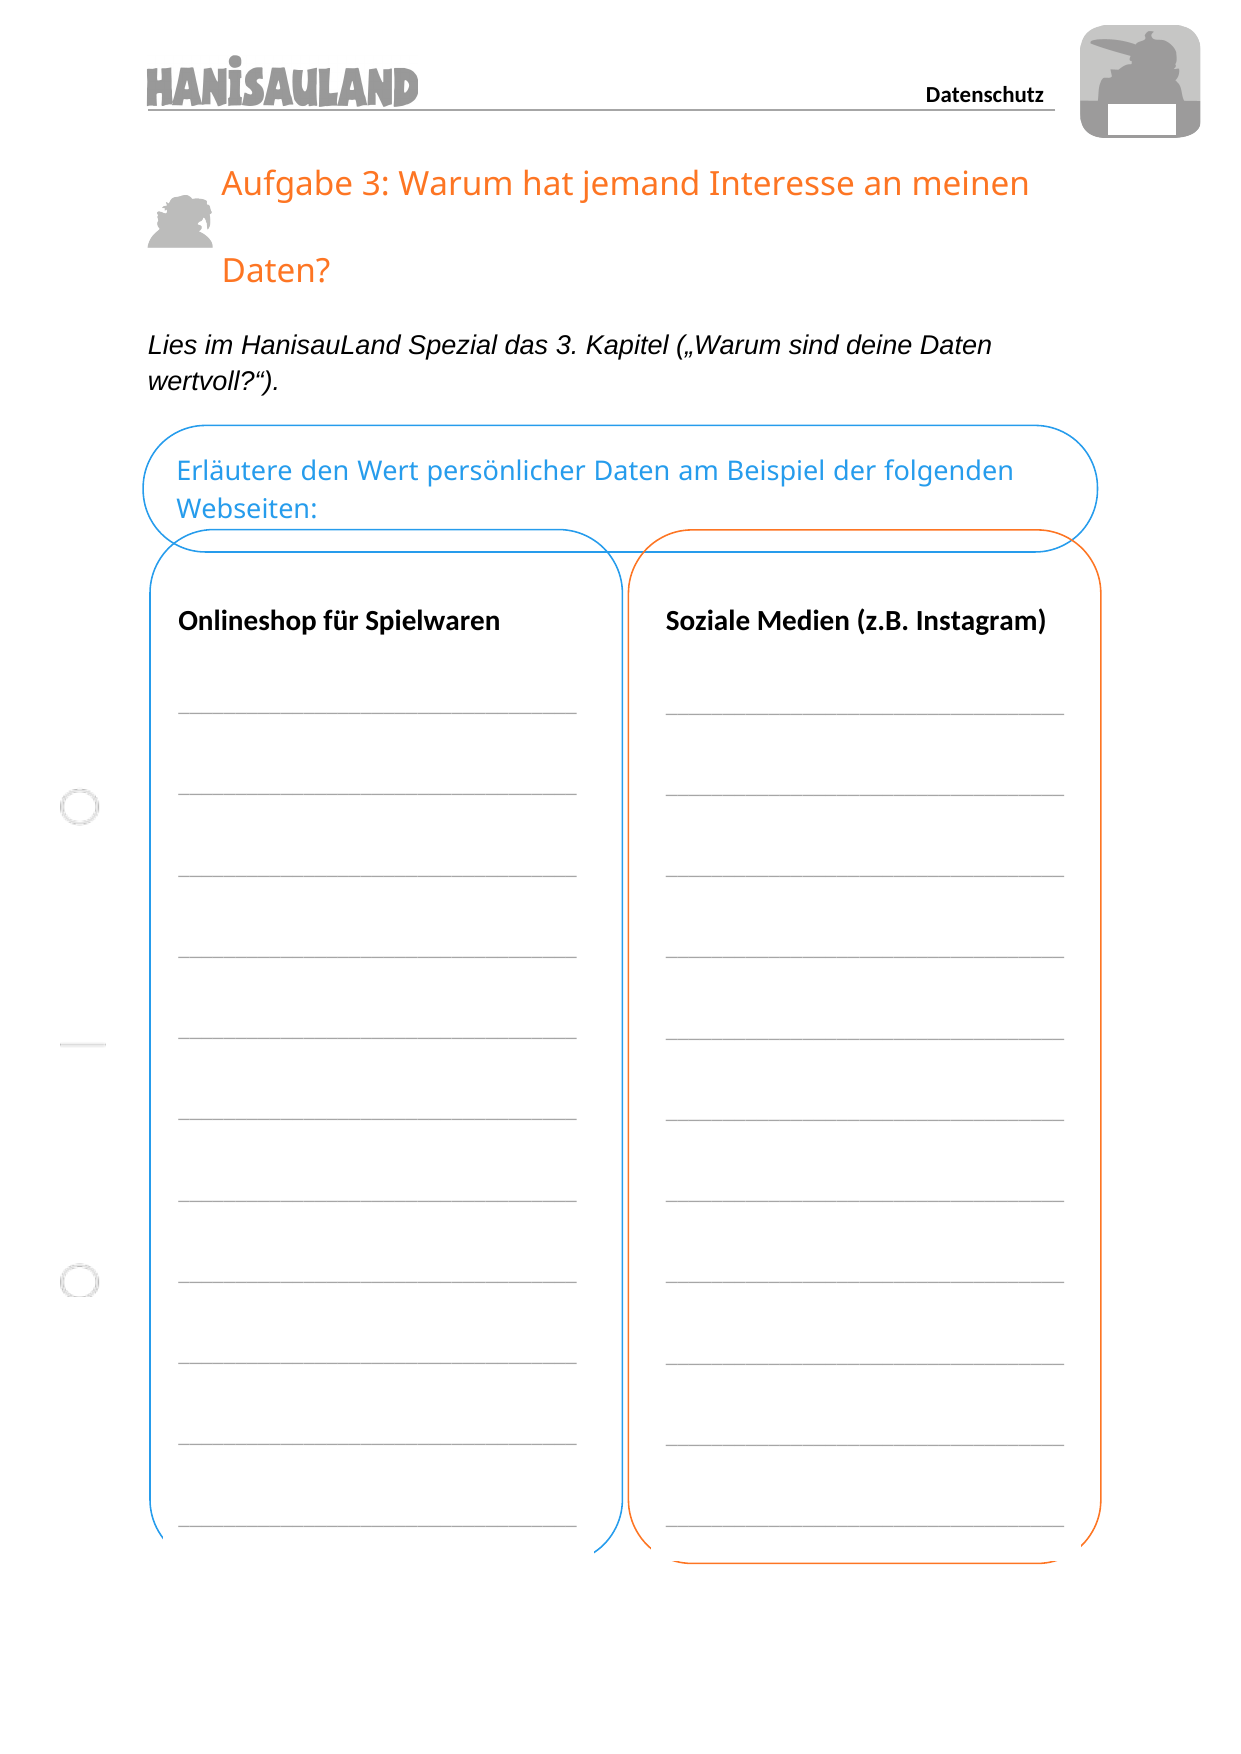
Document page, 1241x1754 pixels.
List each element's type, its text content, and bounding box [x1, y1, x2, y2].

text Onlineshop für Spielwaren [178, 609, 579, 636]
text ___________________________________ [178, 1340, 579, 1367]
text ___________________________________ [666, 1178, 1066, 1205]
text ___________________________________ [666, 772, 1066, 799]
text Aufgabe 3: Warum hat jemand Interesse an meinen Daten? [148, 159, 1093, 293]
text ___________________________________ [178, 771, 579, 798]
text ___________________________________ [178, 852, 579, 879]
text ___________________________________ [666, 934, 1066, 961]
text ___________________________________ [666, 853, 1066, 880]
text ___________________________________ [178, 1096, 579, 1123]
text ___________________________________ [666, 690, 1066, 717]
text ___________________________________ [666, 1097, 1066, 1124]
text Soziale Medien (z.B. Instagram) [666, 609, 1066, 636]
text ___________________________________ [178, 1502, 579, 1529]
text ___________________________________ [178, 690, 579, 717]
text ___________________________________ [178, 1015, 579, 1042]
text ___________________________________ [178, 934, 579, 961]
text ___________________________________ [666, 1340, 1066, 1367]
text ___________________________________ [666, 1259, 1066, 1286]
text Lies im HanisauLand Spezial das 3. Kapitel („Warum sind deine Daten wertvoll?“). [148, 293, 1093, 396]
text ___________________________________ [666, 1422, 1066, 1449]
text ___________________________________ [666, 1503, 1066, 1530]
text ___________________________________ [178, 1421, 579, 1448]
text ___________________________________ [178, 1177, 579, 1204]
text ___________________________________ [178, 1259, 579, 1286]
text ___________________________________ [666, 1015, 1066, 1042]
